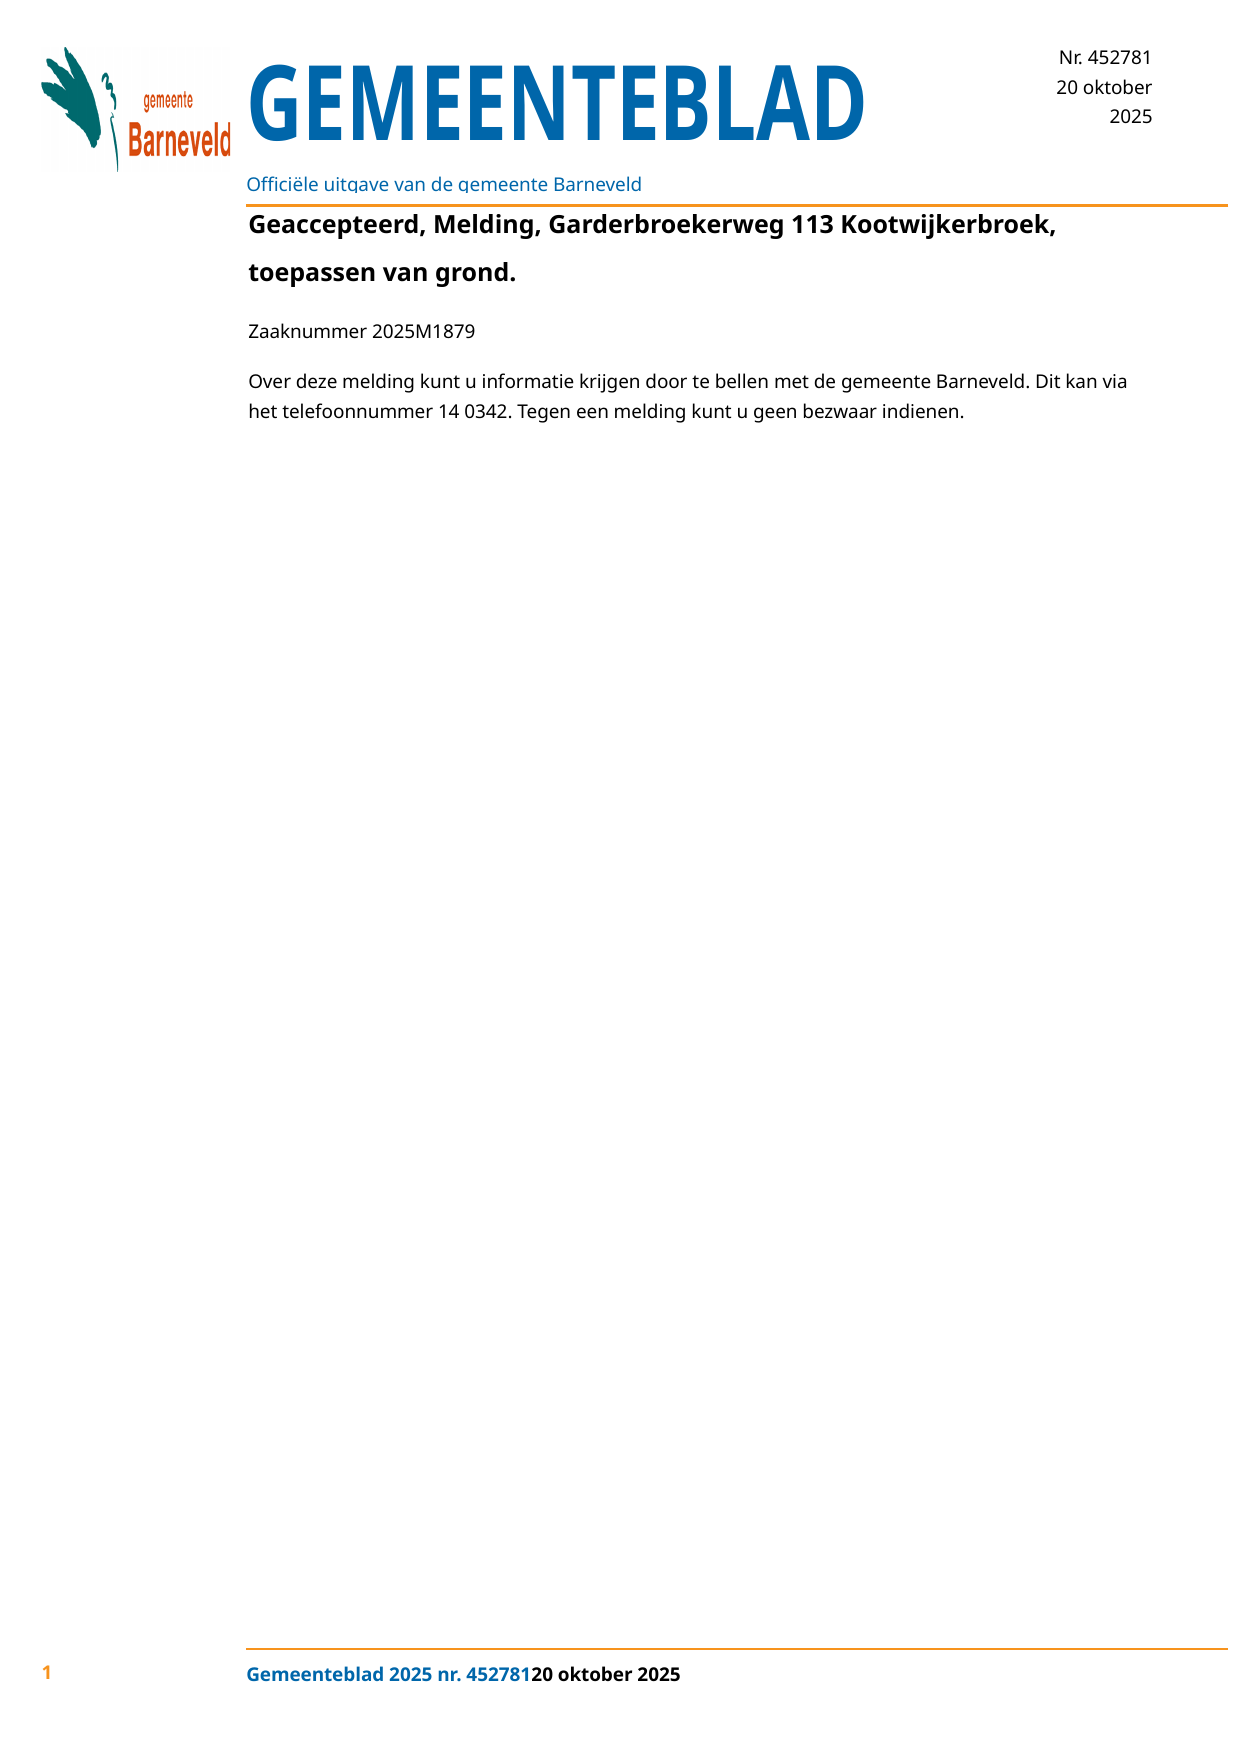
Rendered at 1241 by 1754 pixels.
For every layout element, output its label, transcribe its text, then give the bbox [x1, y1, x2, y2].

picture [41, 47, 231, 172]
text Over deze melding kunt u informatie krijgen door te bellen met de gemeente Barneveld. Dit kan via het telefoonnummer 14 0342. Tegen een melding kunt u geen bezwaar indienen. [248, 368, 1152, 424]
text Geaccepteerd, Melding, Garderbroekerweg 113 Kootwijkerbroek, toepassen van grond. [248, 207, 1152, 288]
text Zaaknummer 2025M1879 [248, 318, 1152, 344]
